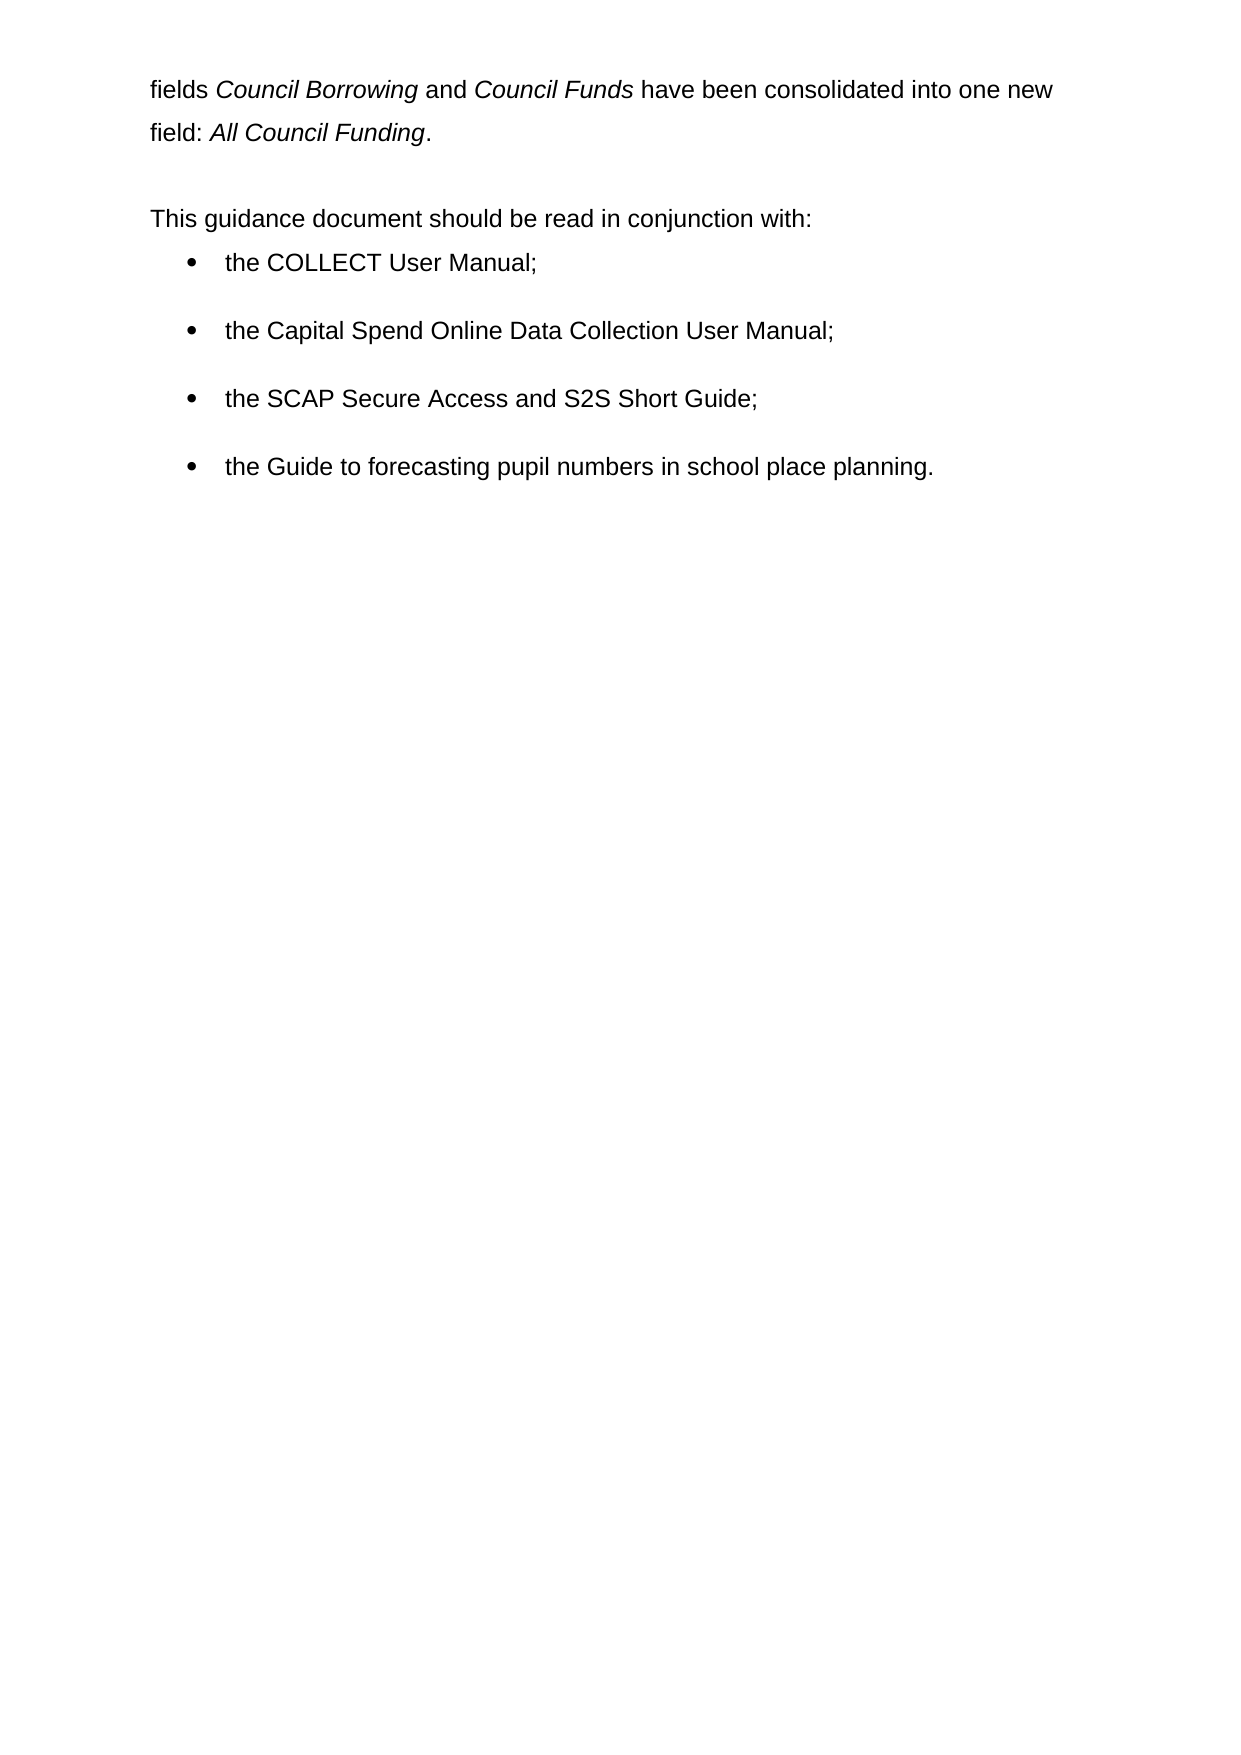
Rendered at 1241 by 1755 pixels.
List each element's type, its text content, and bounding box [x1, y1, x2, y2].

text fields Council Borrowing and Council Funds have been consolidated into one new field: All Council Funding. [150, 75, 1091, 147]
list the Guide to forecasting pupil numbers in school place planning. [187, 452, 1091, 481]
text This guidance document should be read in conjunction with: [150, 204, 1091, 233]
list the SCAP Secure Access and S2S Short Guide; [187, 384, 1091, 413]
list the Capital Spend Online Data Collection User Manual; [187, 316, 1091, 344]
list the COLLECT User Manual; [187, 247, 1091, 276]
